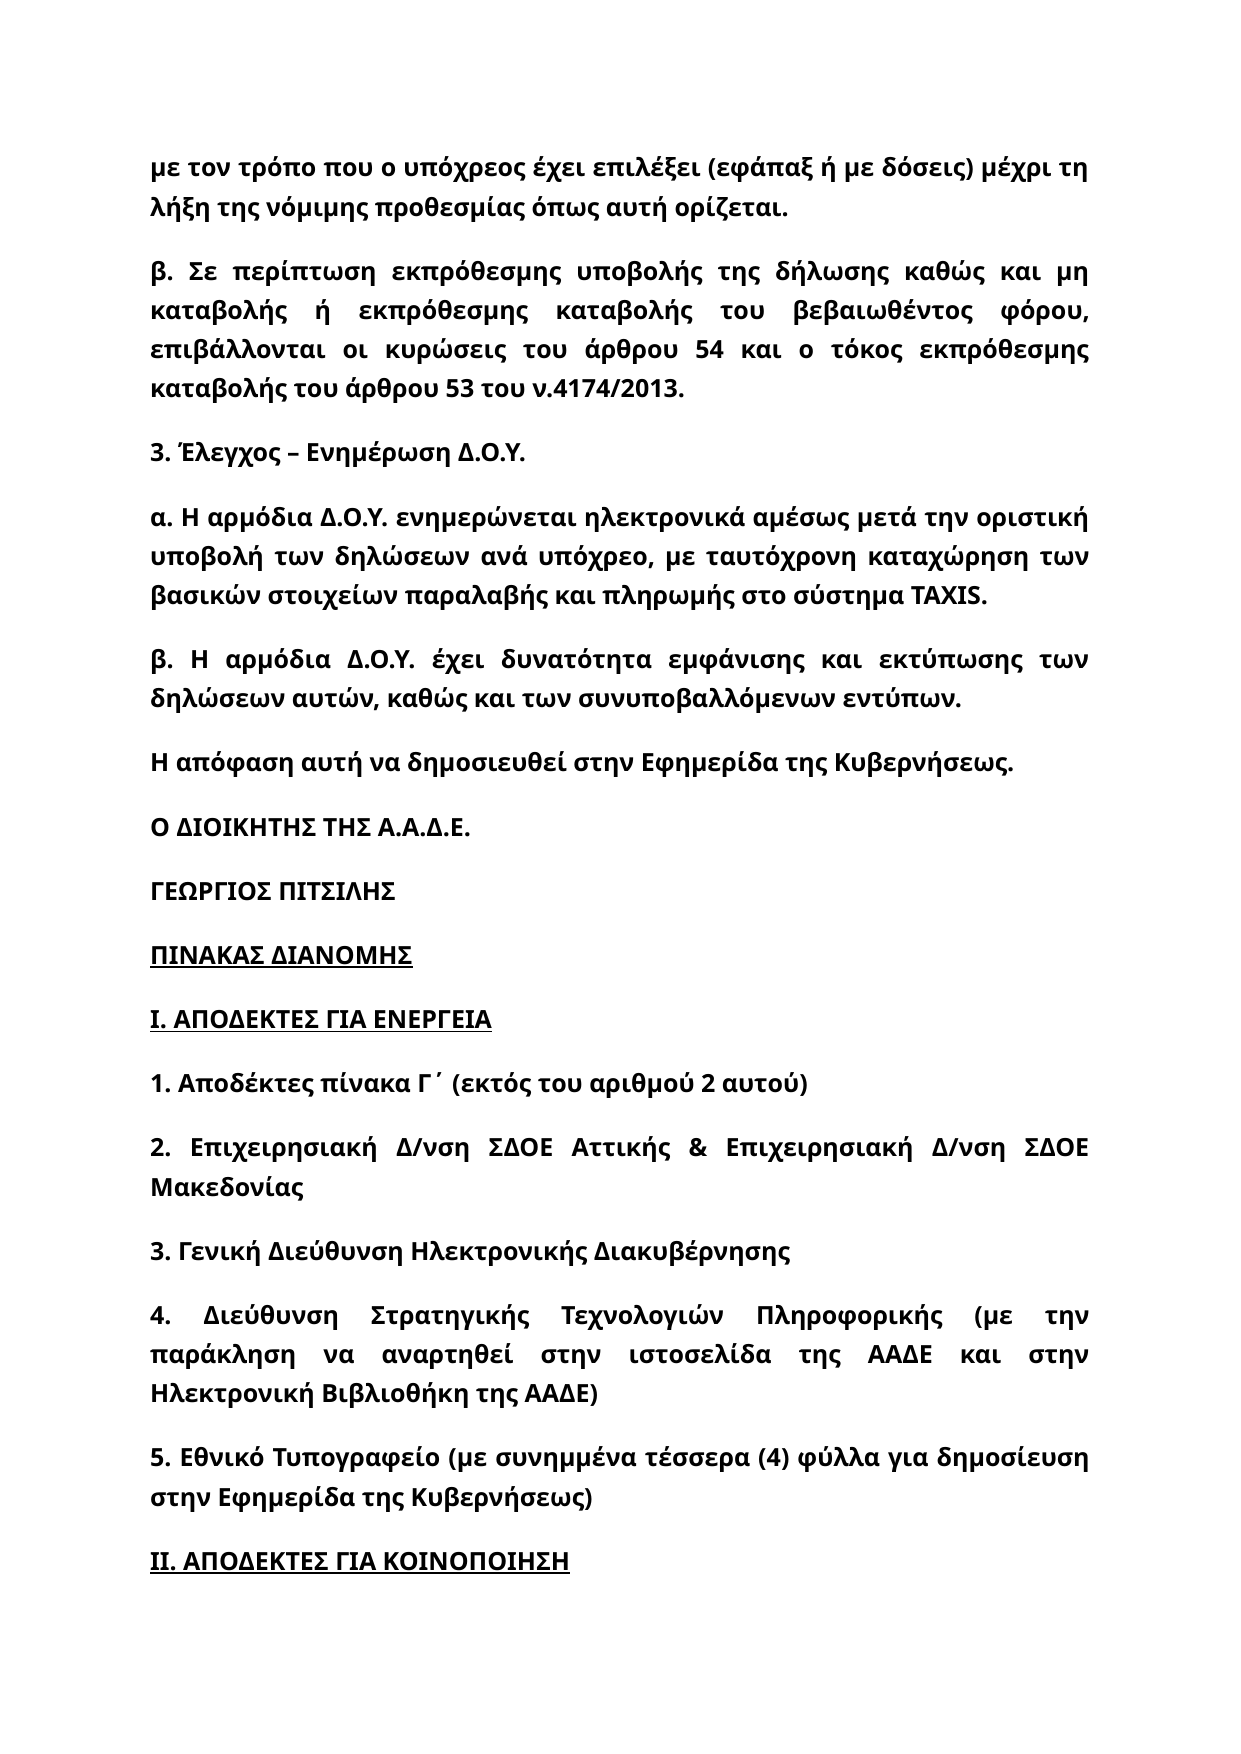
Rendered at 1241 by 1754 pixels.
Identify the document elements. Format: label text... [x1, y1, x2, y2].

text α. Η αρμόδια Δ.Ο.Υ. ενημερώνεται ηλεκτρονικά αμέσως μετά την οριστική υποβολή των δηλώσεων ανά υπόχρεο, με ταυτόχρονη καταχώρηση των βασικών στοιχείων παραλαβής και πληρωμής στο σύστημα TAXIS. [150, 499, 1090, 612]
text 3. Έλεγχος – Ενημέρωση Δ.Ο.Υ. [150, 435, 1090, 469]
text με τον τρόπο που ο υπόχρεος έχει επιλέξει (εφάπαξ ή με δόσεις) μέχρι τη λήξη της νόμιμης προθεσμίας όπως αυτή ορίζεται. [150, 150, 1090, 223]
text Η απόφαση αυτή να δημοσιευθεί στην Εφημερίδα της Κυβερνήσεως. [150, 745, 1090, 779]
text Ι. ΑΠΟΔΕΚΤΕΣ ΓΙΑ ΕΝΕΡΓΕΙΑ [150, 1002, 1090, 1036]
text 4. Διεύθυνση Στρατηγικής Τεχνολογιών Πληροφορικής (με την παράκληση να αναρτηθεί στην ιστοσελίδα της ΑΑΔΕ και στην Ηλεκτρονική Βιβλιοθήκη της ΑΑΔΕ) [150, 1297, 1090, 1410]
text β. Σε περίπτωση εκπρόθεσμης υποβολής της δήλωσης καθώς και μη καταβολής ή εκπρόθεσμης καταβολής του βεβαιωθέντος φόρου, επιβάλλονται οι κυρώσεις του άρθρου 54 και ο τόκος εκπρόθεσμης καταβολής του άρθρου 53 του ν.4174/2013. [150, 253, 1090, 405]
text 5. Εθνικό Τυπογραφείο (με συνημμένα τέσσερα (4) φύλλα για δημοσίευση στην Εφημερίδα της Κυβερνήσεως) [150, 1440, 1090, 1513]
text ΓΕΩΡΓΙΟΣ ΠΙΤΣΙΛΗΣ [150, 873, 1090, 907]
text 2. Επιχειρησιακή Δ/νση ΣΔΟΕ Αττικής & Επιχειρησιακή Δ/νση ΣΔΟΕ Μακεδονίας [150, 1130, 1090, 1203]
text Ο ΔΙΟΙΚΗΤΗΣ ΤΗΣ Α.Α.Δ.Ε. [150, 809, 1090, 843]
text β. Η αρμόδια Δ.Ο.Υ. έχει δυνατότητα εμφάνισης και εκτύπωσης των δηλώσεων αυτών, καθώς και των συνυποβαλλόμενων εντύπων. [150, 642, 1090, 715]
text 3. Γενική Διεύθυνση Ηλεκτρονικής Διακυβέρνησης [150, 1233, 1090, 1267]
text 1. Αποδέκτες πίνακα Γ΄ (εκτός του αριθμού 2 αυτού) [150, 1066, 1090, 1100]
text ΙΙ. ΑΠΟΔΕΚΤΕΣ ΓΙΑ ΚΟΙΝΟΠΟΙΗΣΗ [150, 1543, 1090, 1577]
text ΠΙΝΑΚΑΣ ΔΙΑΝΟΜΗΣ [150, 937, 1090, 972]
